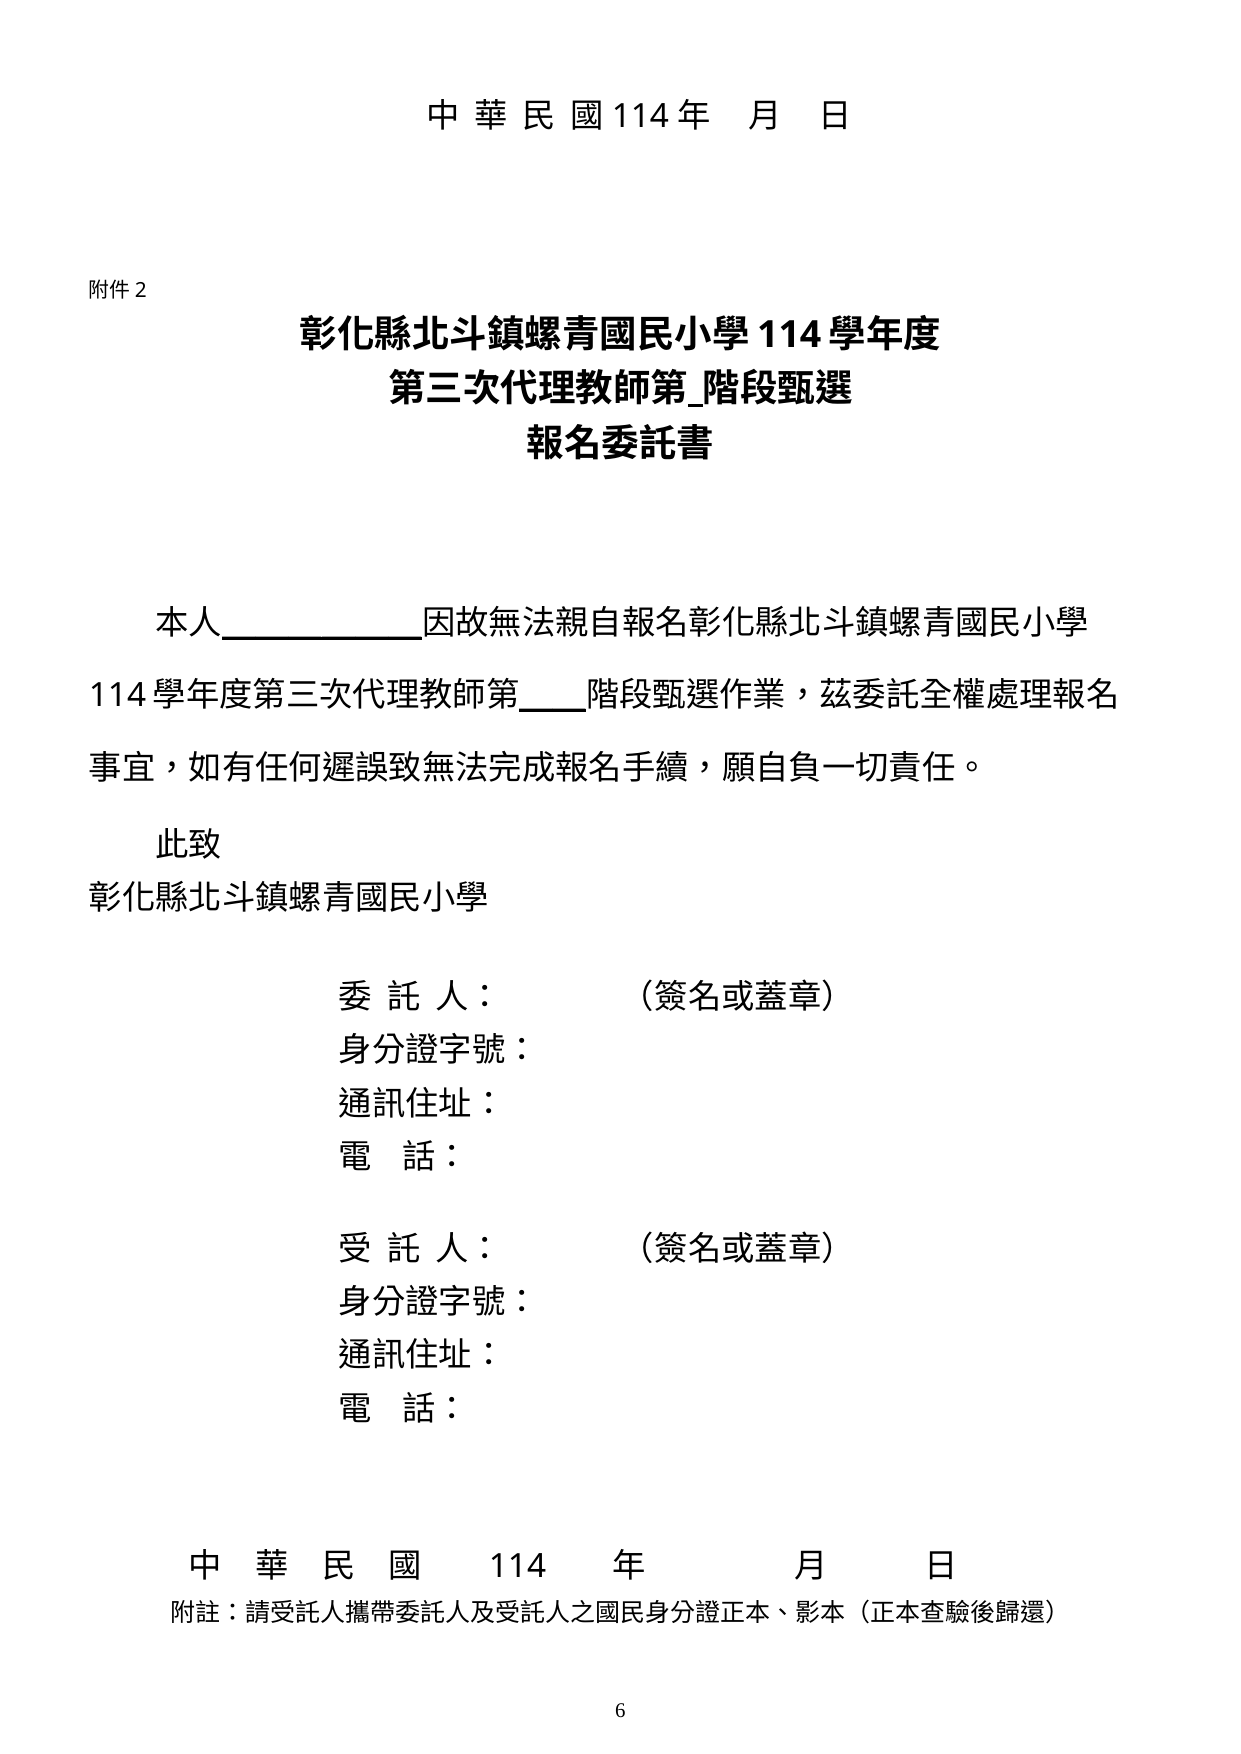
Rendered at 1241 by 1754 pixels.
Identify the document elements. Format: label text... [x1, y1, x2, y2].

text 附件2 [89, 273, 1152, 304]
text 通訊住址： [339, 1076, 1152, 1124]
text 受 託 人： （簽名或蓋章） [339, 1222, 1152, 1270]
text 電 話： [339, 1129, 1152, 1178]
text 彰化縣北斗鎮螺青國民小學 [89, 871, 1152, 919]
text 中 華 民 國 114 年 月 日 [89, 1539, 1152, 1587]
text 電 話： [339, 1381, 1152, 1430]
text 委 託 人： （簽名或蓋章） [339, 970, 1152, 1018]
text 報名委託書 [89, 412, 1152, 467]
text 此致 [89, 818, 1152, 866]
text 彰化縣北斗鎮螺青國民小學114學年度 [89, 304, 1152, 358]
text 中 華 民 國 114 年 月 日 [126, 89, 1152, 137]
text 附註：請受託人攜帶委託人及受託人之國民身分證正本、影本（正本查驗後歸還） [89, 1592, 1152, 1628]
text 通訊住址： [339, 1328, 1152, 1376]
text 身分證字號： [339, 1023, 1152, 1071]
text 本人＿＿＿＿＿＿因故無法親自報名彰化縣北斗鎮螺青國民小學114學年度第三次代理教師第＿＿階段甄選作業，茲委託全權處理報名事宜，如有任何遲誤致無法完成報名手續，願自負一切責任。 [89, 596, 1152, 789]
text 第三次代理教師第 階段甄選 [89, 358, 1152, 412]
text 身分證字號： [339, 1275, 1152, 1323]
